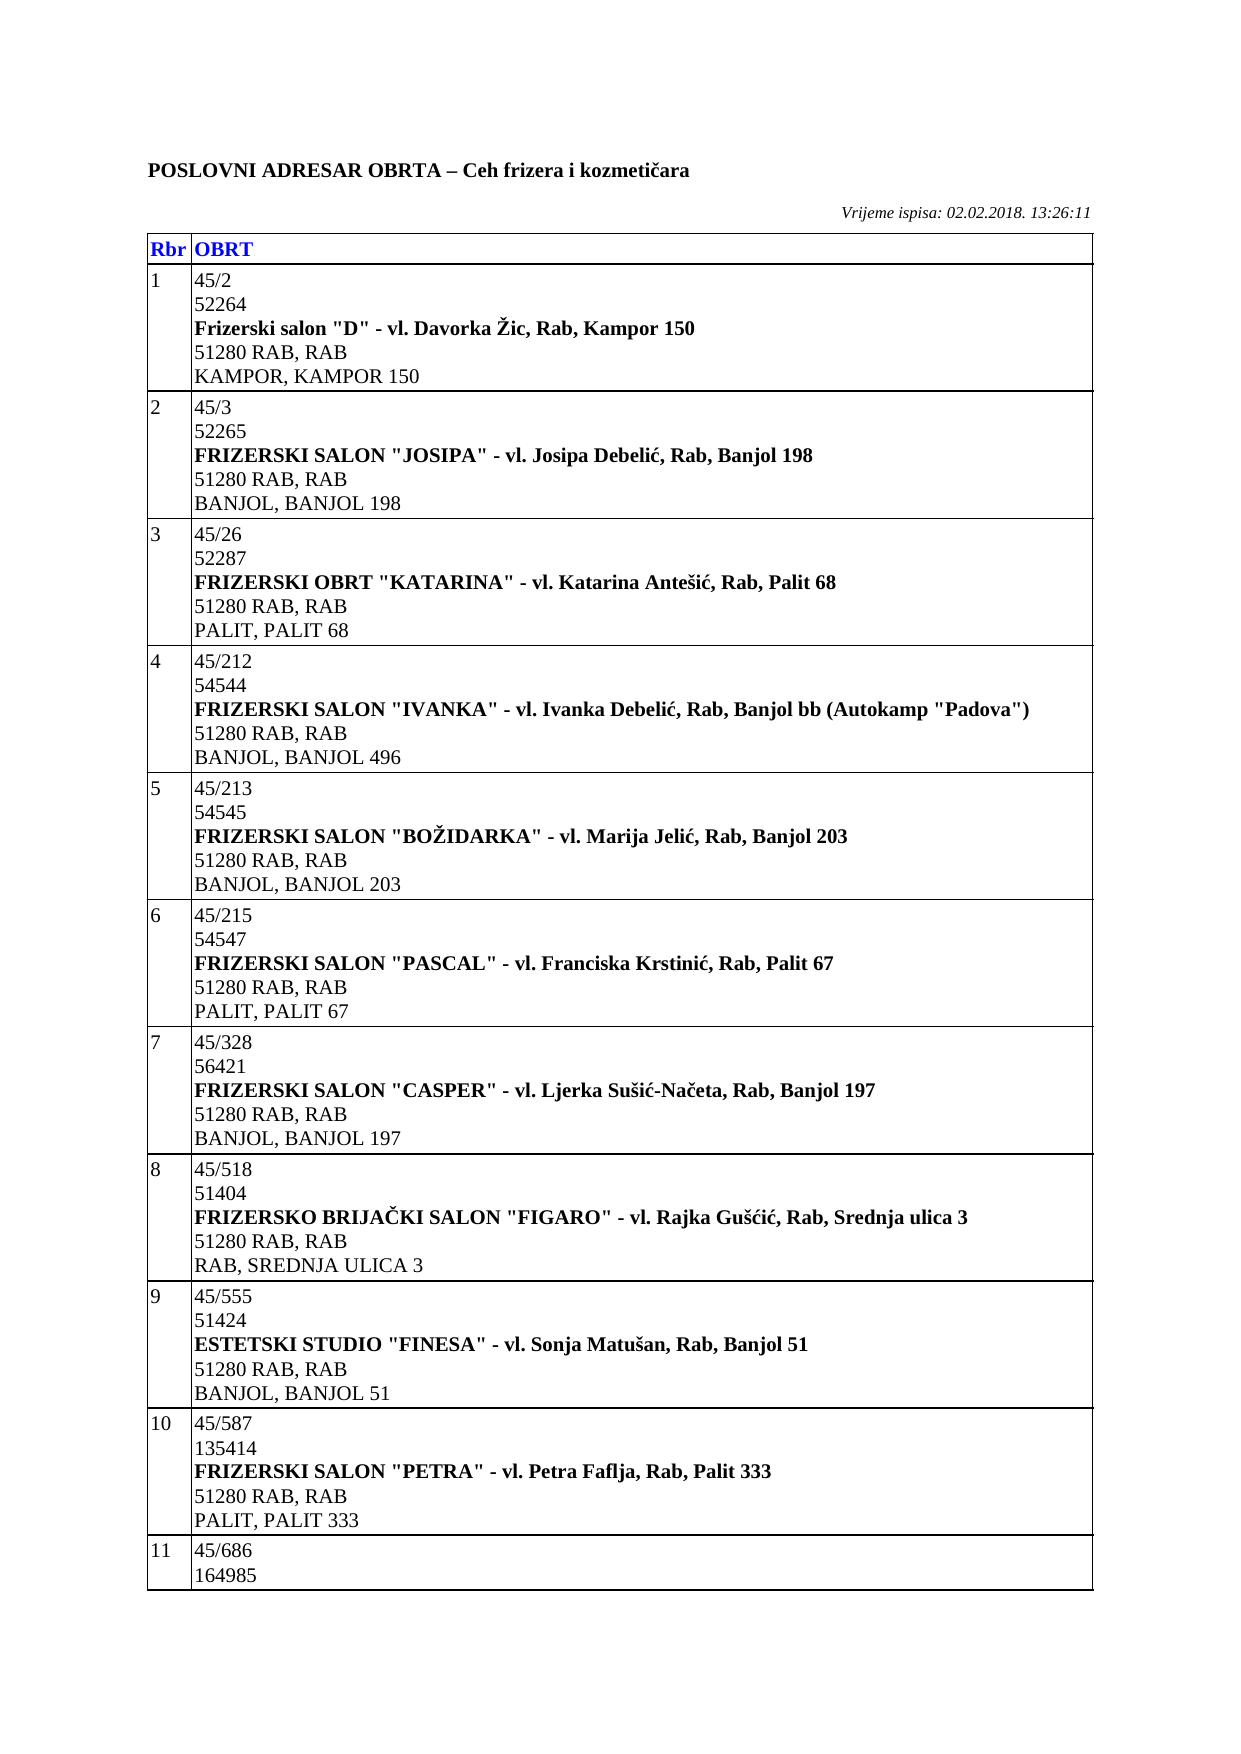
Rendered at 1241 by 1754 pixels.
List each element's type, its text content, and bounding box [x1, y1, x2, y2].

table_cell 4 [148, 646, 191, 772]
table_cell 45/555 51424 ESTETSKI STUDIO "FINESA" - vl. Sonja Matušan, Rab, Banjol 51 51280 RAB, RAB BANJOL, BANJOL 51 [192, 1282, 1092, 1407]
text Vrijeme ispisa: 02.02.2018. 13:26:11 [148, 203, 1093, 222]
table_cell 45/2 52264 Frizerski salon "D" - vl. Davorka Žic, Rab, Kampor 150 51280 RAB, RAB KAMPOR, KAMPOR 150 [192, 265, 1092, 390]
table_cell 6 [148, 900, 191, 1026]
table_cell 3 [148, 519, 191, 644]
table_cell 45/518 51404 FRIZERSKO BRIJAČKI SALON "FIGARO" - vl. Rajka Gušćić, Rab, Srednja ulica 3 51280 RAB, RAB RAB, SREDNJA ULICA 3 [192, 1155, 1092, 1280]
table_cell 45/213 54545 FRIZERSKI SALON "BOŽIDARKA" - vl. Marija Jelić, Rab, Banjol 203 51280 RAB, RAB BANJOL, BANJOL 203 [192, 773, 1092, 899]
table_cell 45/212 54544 FRIZERSKI SALON "IVANKA" - vl. Ivanka Debelić, Rab, Banjol bb (Autokamp "Padova") 51280 RAB, RAB BANJOL, BANJOL 496 [192, 646, 1092, 772]
table_cell 10 [148, 1409, 191, 1534]
table_header Rbr [148, 234, 191, 263]
table_cell 8 [148, 1155, 191, 1280]
table_cell 9 [148, 1282, 191, 1407]
table_cell 45/215 54547 FRIZERSKI SALON "PASCAL" - vl. Franciska Krstinić, Rab, Palit 67 51280 RAB, RAB PALIT, PALIT 67 [192, 900, 1092, 1026]
table_cell 1 [148, 265, 191, 390]
table_cell 45/587 135414 FRIZERSKI SALON "PETRA" - vl. Petra Faflja, Rab, Palit 333 51280 RAB, RAB PALIT, PALIT 333 [192, 1409, 1092, 1534]
table_cell 45/686 164985 [192, 1536, 1092, 1589]
table_cell 45/3 52265 FRIZERSKI SALON "JOSIPA" - vl. Josipa Debelić, Rab, Banjol 198 51280 RAB, RAB BANJOL, BANJOL 198 [192, 392, 1092, 517]
table_cell 11 [148, 1536, 191, 1589]
table_cell 5 [148, 773, 191, 899]
table_header OBRT [192, 234, 1092, 263]
text POSLOVNI ADRESAR OBRTA – Ceh frizera i kozmetičara [148, 158, 1093, 182]
table_cell 7 [148, 1027, 191, 1153]
table_cell 45/328 56421 FRIZERSKI SALON "CASPER" - vl. Ljerka Sušić-Načeta, Rab, Banjol 197 51280 RAB, RAB BANJOL, BANJOL 197 [192, 1027, 1092, 1153]
table_cell 45/26 52287 FRIZERSKI OBRT "KATARINA" - vl. Katarina Antešić, Rab, Palit 68 51280 RAB, RAB PALIT, PALIT 68 [192, 519, 1092, 644]
table_cell 2 [148, 392, 191, 517]
